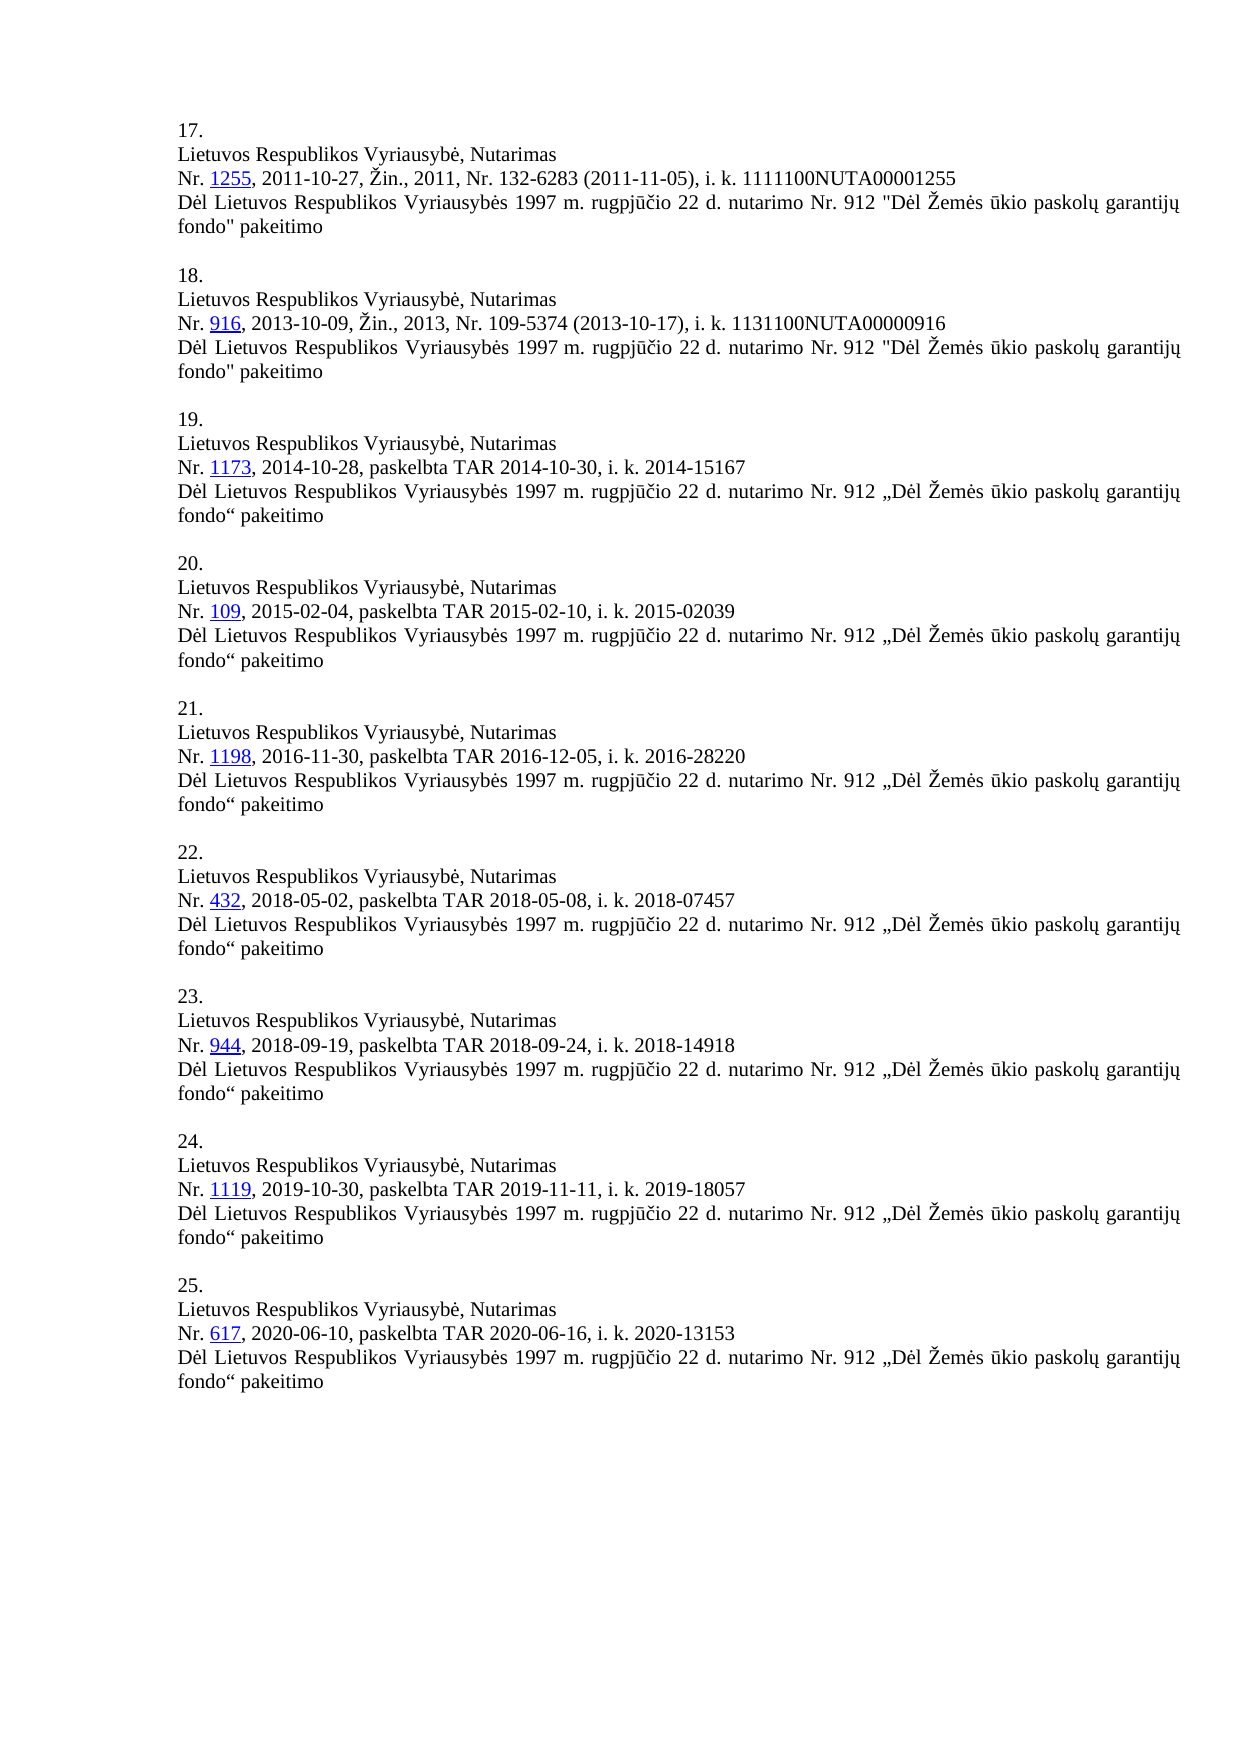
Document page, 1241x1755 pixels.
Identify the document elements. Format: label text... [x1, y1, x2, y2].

text 17. [177, 118, 1181, 142]
text 21. [177, 696, 1181, 720]
text Nr. 617, 2020-06-10, paskelbta TAR 2020-06-16, i. k. 2020-13153 [177, 1321, 1181, 1345]
text Lietuvos Respublikos Vyriausybė, Nutarimas [177, 1297, 1181, 1321]
text Lietuvos Respublikos Vyriausybė, Nutarimas [177, 575, 1181, 599]
text Lietuvos Respublikos Vyriausybė, Nutarimas [177, 864, 1181, 888]
text Dėl Lietuvos Respublikos Vyriausybės 1997 m. rugpjūčio 22 d. nutarimo Nr. 912 „Dėl Žemės ūkio paskolų garantijų fondo“ pakeitimo [177, 1057, 1181, 1105]
text 18. [177, 262, 1181, 287]
text Dėl Lietuvos Respublikos Vyriausybės 1997 m. rugpjūčio 22 d. nutarimo Nr. 912 "Dėl Žemės ūkio paskolų garantijų fondo" pakeitimo [177, 190, 1181, 238]
text 23. [177, 984, 1181, 1008]
text Nr. 916, 2013-10-09, Žin., 2013, Nr. 109-5374 (2013-10-17), i. k. 1131100NUTA00000916 [177, 311, 1181, 335]
text Nr. 1255, 2011-10-27, Žin., 2011, Nr. 132-6283 (2011-11-05), i. k. 1111100NUTA00001255 [177, 166, 1181, 190]
text Dėl Lietuvos Respublikos Vyriausybės 1997 m. rugpjūčio 22 d. nutarimo Nr. 912 „Dėl Žemės ūkio paskolų garantijų fondo“ pakeitimo [177, 623, 1181, 672]
text 20. [177, 551, 1181, 575]
text Lietuvos Respublikos Vyriausybė, Nutarimas [177, 142, 1181, 166]
text Nr. 944, 2018-09-19, paskelbta TAR 2018-09-24, i. k. 2018-14918 [177, 1032, 1181, 1057]
text Dėl Lietuvos Respublikos Vyriausybės 1997 m. rugpjūčio 22 d. nutarimo Nr. 912 „Dėl Žemės ūkio paskolų garantijų fondo“ pakeitimo [177, 1201, 1181, 1249]
text Dėl Lietuvos Respublikos Vyriausybės 1997 m. rugpjūčio 22 d. nutarimo Nr. 912 „Dėl Žemės ūkio paskolų garantijų fondo“ pakeitimo [177, 768, 1181, 816]
text Nr. 1173, 2014-10-28, paskelbta TAR 2014-10-30, i. k. 2014-15167 [177, 455, 1181, 479]
text Dėl Lietuvos Respublikos Vyriausybės 1997 m. rugpjūčio 22 d. nutarimo Nr. 912 „Dėl Žemės ūkio paskolų garantijų fondo“ pakeitimo [177, 912, 1181, 960]
text Nr. 1198, 2016-11-30, paskelbta TAR 2016-12-05, i. k. 2016-28220 [177, 744, 1181, 768]
text Nr. 432, 2018-05-02, paskelbta TAR 2018-05-08, i. k. 2018-07457 [177, 888, 1181, 912]
text Dėl Lietuvos Respublikos Vyriausybės 1997 m. rugpjūčio 22 d. nutarimo Nr. 912 „Dėl Žemės ūkio paskolų garantijų fondo“ pakeitimo [177, 1345, 1181, 1393]
text Lietuvos Respublikos Vyriausybė, Nutarimas [177, 431, 1181, 455]
text 22. [177, 840, 1181, 864]
text 25. [177, 1273, 1181, 1297]
text 19. [177, 407, 1181, 431]
text Dėl Lietuvos Respublikos Vyriausybės 1997 m. rugpjūčio 22 d. nutarimo Nr. 912 "Dėl Žemės ūkio paskolų garantijų fondo" pakeitimo [177, 335, 1181, 383]
text Nr. 109, 2015-02-04, paskelbta TAR 2015-02-10, i. k. 2015-02039 [177, 599, 1181, 623]
text 24. [177, 1129, 1181, 1153]
text Dėl Lietuvos Respublikos Vyriausybės 1997 m. rugpjūčio 22 d. nutarimo Nr. 912 „Dėl Žemės ūkio paskolų garantijų fondo“ pakeitimo [177, 479, 1181, 527]
text Nr. 1119, 2019-10-30, paskelbta TAR 2019-11-11, i. k. 2019-18057 [177, 1177, 1181, 1201]
text Lietuvos Respublikos Vyriausybė, Nutarimas [177, 1153, 1181, 1177]
text Lietuvos Respublikos Vyriausybė, Nutarimas [177, 287, 1181, 311]
text Lietuvos Respublikos Vyriausybė, Nutarimas [177, 1008, 1181, 1032]
text Lietuvos Respublikos Vyriausybė, Nutarimas [177, 720, 1181, 744]
